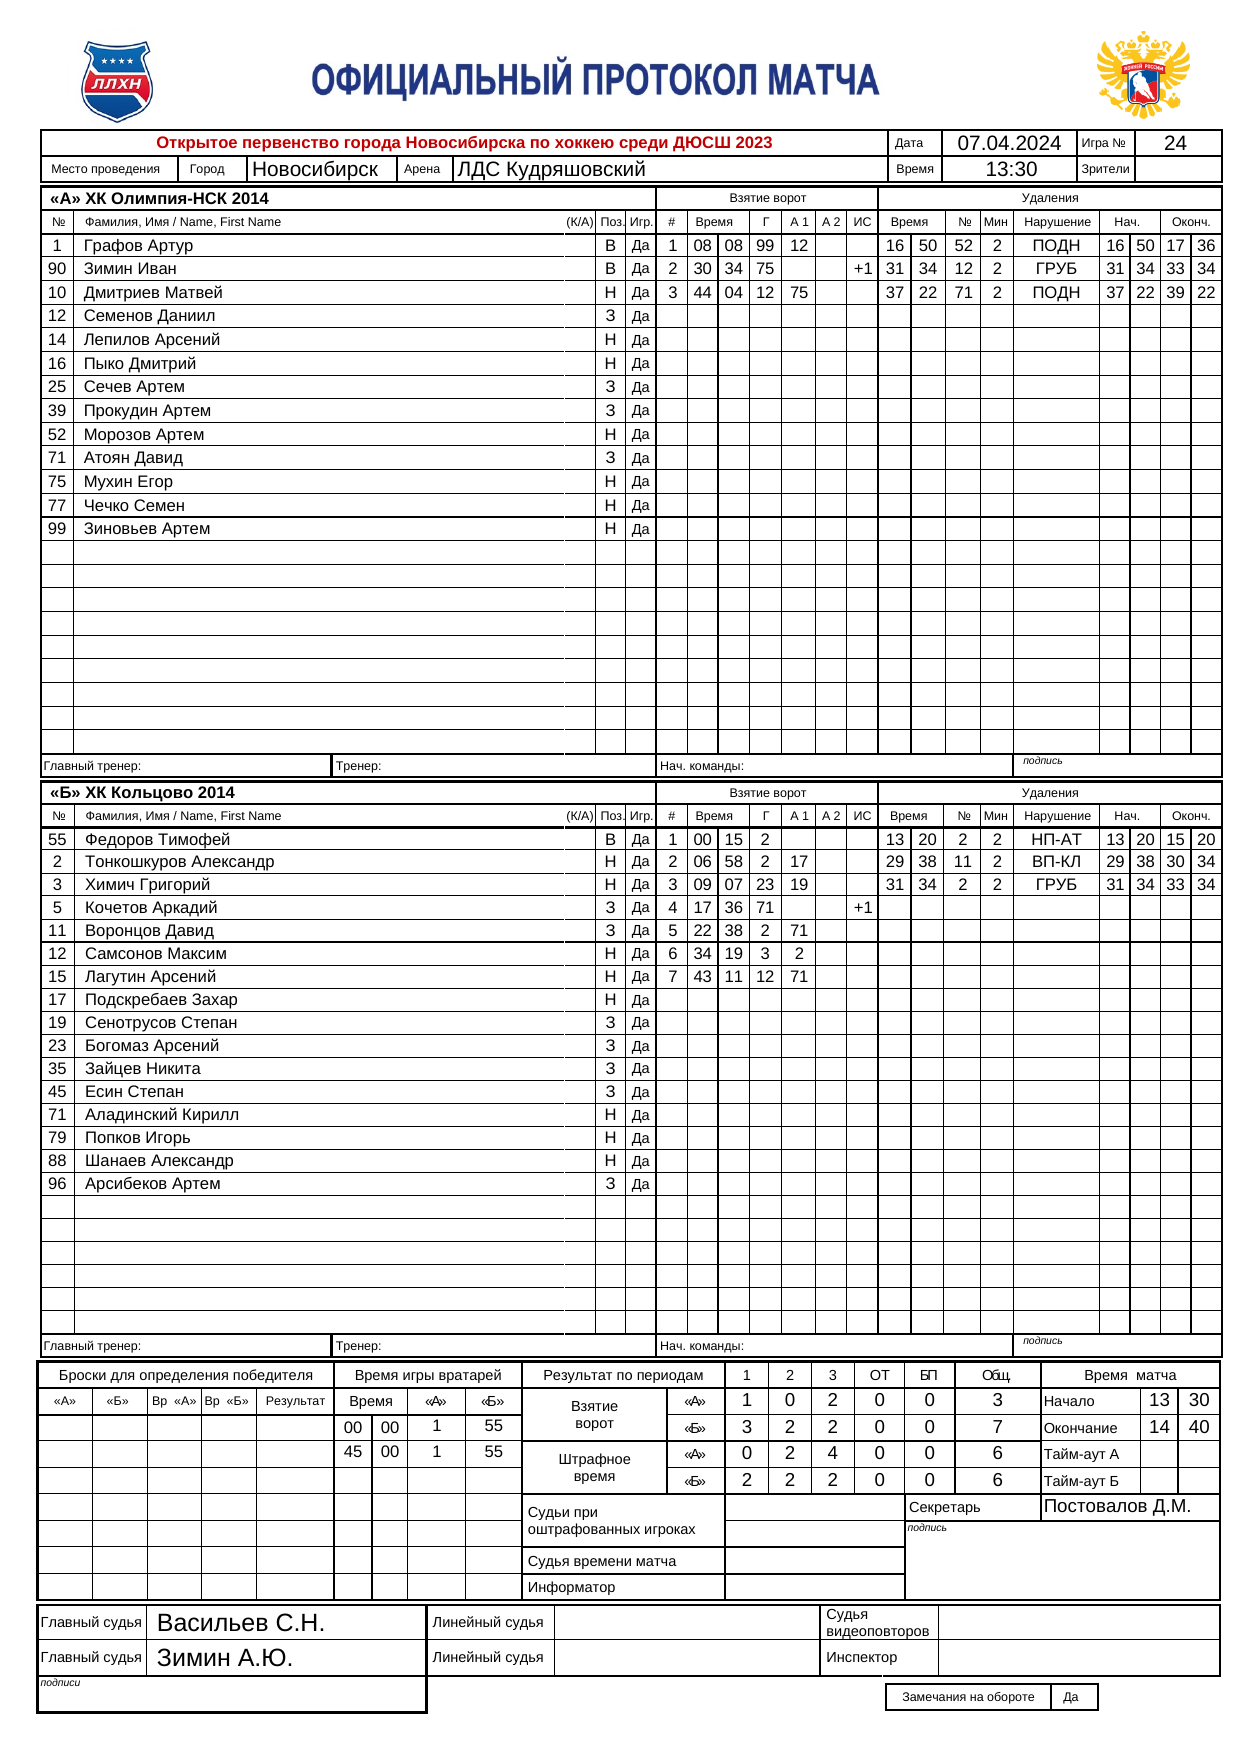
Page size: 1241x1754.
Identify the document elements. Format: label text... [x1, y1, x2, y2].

table_cell [657, 1035, 687, 1057]
table_cell [657, 305, 687, 327]
table_cell 29 [1100, 850, 1129, 872]
table_cell [816, 1265, 846, 1287]
table_cell 2 [981, 850, 1013, 872]
table_cell Дмитриев Матвей [74, 281, 564, 303]
table_cell [782, 1242, 815, 1264]
table_cell [39, 1574, 92, 1599]
table_cell [782, 541, 815, 564]
table_cell [42, 659, 73, 682]
table_cell [879, 683, 910, 706]
table_cell [912, 352, 945, 374]
table_cell [596, 1311, 625, 1333]
table_cell [912, 470, 945, 493]
table_cell [1131, 1288, 1160, 1310]
table_cell Да [626, 850, 655, 872]
table_cell [1014, 612, 1099, 634]
table_cell [1100, 1196, 1129, 1218]
table_cell [847, 281, 877, 303]
table_cell 0 [905, 1389, 954, 1413]
table_cell [719, 446, 749, 469]
table_cell 4 [657, 896, 687, 918]
table_cell [981, 896, 1013, 918]
table_cell [1100, 659, 1129, 682]
table_cell [750, 541, 781, 564]
table_cell [688, 1104, 717, 1126]
table_cell 00 [373, 1416, 407, 1440]
table_cell [657, 1242, 687, 1264]
table_cell [782, 1219, 815, 1241]
table_cell «А» [39, 1389, 92, 1413]
table_cell [565, 1196, 595, 1218]
table_cell [565, 376, 595, 398]
table_cell [1161, 588, 1190, 611]
table_cell 0 [769, 1389, 811, 1413]
table_cell [466, 1547, 521, 1573]
table_cell [1131, 470, 1160, 493]
table_cell [688, 376, 717, 398]
table_cell [782, 305, 815, 327]
table_cell 3 [726, 1415, 768, 1440]
table_cell 75 [750, 257, 781, 280]
table_cell [1100, 707, 1129, 729]
table_cell [816, 874, 846, 895]
table_cell Игр. [626, 805, 655, 826]
table_cell [782, 257, 815, 280]
table_cell В [596, 257, 625, 280]
table_cell [657, 588, 687, 611]
table_cell [879, 1288, 910, 1310]
table_cell [1131, 1150, 1160, 1172]
table_cell 16 [1100, 235, 1129, 256]
table_cell 34 [1131, 257, 1160, 280]
table_cell [750, 1012, 781, 1033]
table_header Удаления [879, 188, 1221, 209]
table_cell [1161, 1196, 1190, 1218]
table_cell [847, 966, 877, 987]
table_cell [626, 730, 655, 753]
table_cell [1161, 1265, 1190, 1287]
table_cell [944, 1012, 980, 1033]
table_cell [657, 1127, 687, 1149]
table_cell [782, 376, 815, 398]
table_cell 11 [719, 966, 749, 987]
table_cell [719, 494, 749, 516]
table_cell Атоян Давид [74, 446, 564, 469]
table_cell [719, 612, 749, 634]
table_cell З [596, 1058, 625, 1079]
table_cell Н [596, 494, 625, 516]
table_cell [946, 470, 980, 493]
table_cell [816, 966, 846, 987]
table_cell [1100, 328, 1129, 351]
table_cell 2 [981, 235, 1013, 256]
table_cell № [944, 805, 980, 826]
table_cell [944, 1242, 980, 1264]
table_cell [1192, 1150, 1221, 1172]
table_cell Н [596, 850, 625, 872]
table_cell [74, 565, 564, 587]
table_cell 08 [688, 235, 717, 256]
table_cell [335, 1574, 371, 1599]
table_cell [565, 1035, 595, 1057]
table_cell 88 [42, 1150, 74, 1172]
table_cell 1 [657, 235, 687, 256]
table_cell [719, 541, 749, 564]
table_cell [202, 1468, 256, 1493]
table_cell [912, 659, 945, 682]
table_cell [1014, 1150, 1099, 1172]
table_cell [1014, 1012, 1099, 1033]
table_cell [879, 565, 910, 587]
table_cell [42, 636, 73, 658]
table_cell [74, 636, 564, 658]
table_cell 30 [1179, 1389, 1219, 1413]
table_cell [782, 470, 815, 493]
table_cell [565, 541, 595, 564]
table_cell [1131, 305, 1160, 327]
table_cell [1014, 305, 1099, 327]
table_cell [981, 1219, 1013, 1241]
table_cell 15 [42, 966, 74, 987]
table_cell 13:30 [943, 157, 1076, 181]
table_cell 16 [42, 352, 73, 374]
table_cell [657, 1265, 687, 1287]
table_cell [750, 518, 781, 540]
table_cell Зрители [1078, 157, 1134, 181]
table_cell [912, 1242, 943, 1264]
table_cell [879, 636, 910, 658]
table_cell [1161, 1081, 1190, 1103]
table_cell [1014, 636, 1099, 658]
table_cell [1161, 470, 1190, 493]
table_cell [912, 1311, 943, 1333]
table_cell Да [626, 829, 655, 849]
table_cell НП-АТ [1014, 829, 1099, 849]
table_cell [719, 1127, 749, 1149]
table_cell [42, 1219, 74, 1241]
table_cell [42, 1311, 74, 1333]
table_cell [981, 636, 1013, 658]
table_cell Да [626, 1035, 655, 1057]
table_cell [981, 1196, 1013, 1218]
table_cell [1100, 943, 1129, 964]
table_cell [1131, 588, 1160, 611]
table_cell [847, 1196, 877, 1218]
table_cell Оконч. [1161, 211, 1221, 233]
table_cell [565, 352, 595, 374]
table_cell [981, 541, 1013, 564]
table_cell Главный судья [39, 1640, 146, 1675]
table_cell [981, 943, 1013, 964]
table_cell Секретарь [906, 1495, 1040, 1520]
table_cell Да [626, 874, 655, 895]
table_cell [816, 328, 846, 351]
table_cell Богомаз Арсений [75, 1035, 564, 1057]
table_cell [847, 1288, 877, 1310]
table_header 07.04.2024 [943, 131, 1076, 155]
table_cell Да [626, 376, 655, 398]
table_cell 71 [42, 1104, 74, 1126]
table_cell 44 [688, 281, 717, 303]
table_cell [750, 1127, 781, 1149]
table_cell [596, 588, 625, 611]
table_cell [565, 730, 595, 753]
table_cell [816, 636, 846, 658]
table_cell [466, 1574, 521, 1599]
table_cell Тренер: [333, 755, 655, 776]
table_cell 00 [688, 829, 717, 849]
table_cell [565, 305, 595, 327]
table_cell [688, 446, 717, 469]
table_cell [93, 1574, 147, 1599]
table_cell [847, 541, 877, 564]
table_cell 3 [750, 943, 781, 964]
table_cell Фамилия, Имя / Name, First Name [74, 211, 565, 233]
table_header Открытое первенство города Новосибирска по хоккею среди ДЮСШ 2023 [42, 131, 887, 155]
table_cell [373, 1521, 407, 1546]
table_cell [626, 1265, 655, 1287]
table_cell [750, 1081, 781, 1103]
table_cell [879, 1196, 910, 1218]
table_cell [816, 920, 846, 941]
table_cell З [596, 920, 625, 941]
table_cell [1192, 565, 1221, 587]
table_cell [688, 707, 717, 729]
table_cell [1131, 943, 1160, 964]
table_cell [750, 683, 781, 706]
table_cell [1161, 730, 1190, 753]
table_cell [335, 1547, 371, 1573]
table_cell Время [688, 805, 749, 826]
table_cell Мин [981, 805, 1013, 826]
table_cell 52 [42, 423, 73, 445]
table_cell [75, 1196, 564, 1218]
table_cell [39, 1416, 92, 1440]
table_cell [74, 541, 564, 564]
table_cell 0 [905, 1468, 954, 1493]
table_cell [75, 1265, 564, 1287]
table_cell [688, 1196, 717, 1218]
table_cell [912, 376, 945, 398]
table_cell [750, 399, 781, 422]
table_cell 40 [1179, 1415, 1219, 1440]
table_cell [626, 1219, 655, 1241]
table_cell Да [626, 423, 655, 445]
table_cell [816, 612, 846, 634]
table_cell [816, 1058, 846, 1079]
table_cell [688, 1311, 717, 1333]
table_cell 2 [981, 281, 1013, 303]
table_cell 2 [944, 829, 980, 849]
table_cell 31 [1100, 874, 1129, 895]
table_cell ПОДН [1014, 235, 1099, 256]
table_cell [981, 1104, 1013, 1126]
table_cell 30 [688, 257, 717, 280]
table_cell [981, 446, 1013, 469]
table_cell [816, 1035, 846, 1057]
table_cell Г [750, 805, 781, 826]
table_cell 0 [855, 1468, 904, 1493]
table_cell Да [626, 352, 655, 374]
table_cell Да [626, 235, 655, 256]
table_cell [596, 636, 625, 658]
table_cell [782, 352, 815, 374]
table_cell [1100, 1058, 1129, 1079]
table_cell [1100, 399, 1129, 422]
table_cell [981, 588, 1013, 611]
table_cell 12 [750, 281, 781, 303]
table_cell [946, 446, 980, 469]
table_cell [944, 1058, 980, 1079]
table_cell [1136, 157, 1221, 181]
table_cell [816, 1196, 846, 1218]
table_cell [657, 707, 687, 729]
table_cell [373, 1494, 407, 1520]
table_cell [1131, 1081, 1160, 1103]
table_cell [1192, 683, 1221, 706]
table_cell [912, 588, 945, 611]
table_cell [981, 1150, 1013, 1172]
table_cell [1192, 966, 1221, 987]
table_cell [847, 494, 877, 516]
table_cell 2 [750, 829, 781, 849]
table_cell 16 [879, 235, 910, 256]
table_cell [847, 1058, 877, 1079]
table_cell [981, 707, 1013, 729]
table_cell [1014, 399, 1099, 422]
table_header Игра № [1078, 131, 1134, 155]
table_cell [981, 352, 1013, 374]
table_cell [719, 565, 749, 587]
table_cell [879, 1173, 910, 1195]
table_cell [39, 1547, 92, 1573]
table_cell [688, 1150, 717, 1172]
table_cell [1100, 1173, 1129, 1195]
table_cell [946, 636, 980, 658]
table_cell Результат [257, 1389, 333, 1413]
table_cell [879, 1242, 910, 1264]
table_cell [335, 1468, 371, 1493]
table_cell [879, 989, 910, 1011]
table_cell [847, 1035, 877, 1057]
table_cell [1161, 1242, 1190, 1264]
table_cell [946, 612, 980, 634]
table_header Время игры вратарей [335, 1363, 521, 1387]
table_cell [565, 850, 595, 872]
table_cell [565, 707, 595, 729]
table_cell [1100, 446, 1129, 469]
table_cell [565, 829, 595, 849]
table_cell [1131, 707, 1160, 729]
table_cell 7 [657, 966, 687, 987]
table_cell [1161, 518, 1190, 540]
table_cell 25 [42, 376, 73, 398]
table_cell Да [626, 943, 655, 964]
table_cell [657, 730, 687, 753]
table_cell Да [626, 896, 655, 918]
table_cell [816, 1288, 846, 1310]
table_cell [879, 399, 910, 422]
table_cell Да [626, 305, 655, 327]
table_cell [1131, 328, 1160, 351]
table_cell 39 [42, 399, 73, 422]
table_cell [1161, 1012, 1190, 1033]
table_cell [1014, 352, 1099, 374]
table_cell [750, 1058, 781, 1079]
table_cell [1100, 896, 1129, 918]
table_cell [726, 1521, 904, 1546]
table_cell [75, 1219, 564, 1241]
table_header Замечания на обороте [887, 1685, 1050, 1709]
table_cell [946, 707, 980, 729]
table_cell [1131, 966, 1160, 987]
table_cell ЛДС Кудряшовский [454, 157, 887, 181]
table_cell 23 [42, 1035, 74, 1057]
table_cell [816, 257, 846, 280]
table_cell [847, 588, 877, 611]
table_cell [1014, 966, 1099, 987]
table_cell 20 [1192, 829, 1221, 849]
table_cell ГРУБ [1014, 874, 1099, 895]
table_cell [565, 1127, 595, 1149]
table_cell Время [335, 1389, 407, 1413]
table_cell [1161, 423, 1190, 445]
table_cell [1014, 541, 1099, 564]
table_cell [688, 1242, 717, 1264]
table_cell [335, 1521, 371, 1546]
table_header 1 [726, 1363, 768, 1387]
table_cell 29 [879, 850, 910, 872]
table_cell [565, 1150, 595, 1172]
table_cell [912, 1058, 943, 1079]
table_cell [657, 1058, 687, 1079]
table_cell [883, 1677, 1220, 1681]
table_cell [1161, 1035, 1190, 1057]
table_cell [946, 399, 980, 422]
table_cell [42, 1196, 74, 1218]
table_cell 12 [750, 966, 781, 987]
table_cell 1 [657, 829, 687, 849]
table_cell [1161, 896, 1190, 918]
table_cell 39 [1161, 281, 1190, 303]
table_cell [1161, 352, 1190, 374]
table_cell [1100, 565, 1129, 587]
table_cell 45 [42, 1081, 74, 1103]
table_cell А 2 [816, 805, 846, 826]
table_cell [1100, 423, 1129, 445]
table_cell [1192, 352, 1221, 374]
table_header Да [1052, 1685, 1097, 1709]
table_cell [565, 1288, 595, 1310]
table_cell [944, 1150, 980, 1172]
table_cell [879, 305, 910, 327]
table_cell Химич Григорий [75, 874, 564, 895]
table_cell [1161, 376, 1190, 398]
table_cell [565, 1104, 595, 1126]
table_cell [688, 1035, 717, 1057]
table_cell [148, 1547, 201, 1573]
table_cell 2 [812, 1389, 854, 1413]
table_cell Шанаев Александр [75, 1150, 564, 1172]
table_cell [93, 1547, 147, 1573]
table_cell [816, 1219, 846, 1241]
table_cell [565, 612, 595, 634]
table_cell [1100, 1219, 1129, 1241]
table_cell [912, 707, 945, 729]
table_cell [750, 1104, 781, 1126]
table_cell [596, 612, 625, 634]
table_cell [1100, 1081, 1129, 1103]
table_cell Н [596, 470, 625, 493]
table_cell [1014, 446, 1099, 469]
table_cell [202, 1441, 256, 1467]
table_cell [782, 399, 815, 422]
table_cell 0 [855, 1389, 904, 1413]
table_cell Информатор [523, 1575, 724, 1599]
table_cell [42, 730, 73, 753]
table_cell [816, 659, 846, 682]
table_cell [39, 1441, 92, 1467]
table_cell 17 [782, 850, 815, 872]
table_cell 22 [688, 920, 717, 941]
table_cell [1014, 943, 1099, 964]
table_cell [981, 494, 1013, 516]
table_cell [1131, 352, 1160, 374]
table_cell [912, 1150, 943, 1172]
table_cell [596, 541, 625, 564]
table_cell подпись [1014, 755, 1221, 776]
table_cell [565, 281, 595, 303]
table_cell [782, 446, 815, 469]
table_cell Да [626, 328, 655, 351]
table_cell [912, 683, 945, 706]
table_cell [946, 730, 980, 753]
table_cell [596, 707, 625, 729]
table_header Дата [889, 131, 941, 155]
table_cell Да [626, 920, 655, 941]
table_cell 31 [879, 257, 910, 280]
table_cell [1192, 920, 1221, 941]
table_cell [981, 328, 1013, 351]
table_cell [946, 518, 980, 540]
table_cell В [596, 235, 625, 256]
table_cell [74, 707, 564, 729]
table_cell [782, 1081, 815, 1103]
table_cell [719, 1035, 749, 1057]
table_cell [939, 1606, 1219, 1639]
table_cell [373, 1547, 407, 1573]
table_cell [565, 683, 595, 706]
table_cell 2 [981, 257, 1013, 280]
table_cell [944, 943, 980, 964]
table_cell Зиновьев Артем [74, 518, 564, 540]
table_cell [912, 494, 945, 516]
table_header Время матча [1042, 1363, 1219, 1387]
table_cell [981, 1265, 1013, 1287]
table_cell Да [626, 470, 655, 493]
table_cell ГРУБ [1014, 257, 1099, 280]
table_cell [1100, 470, 1129, 493]
table_cell [719, 1288, 749, 1310]
table_cell [657, 494, 687, 516]
table_cell [816, 446, 846, 469]
table_cell [148, 1574, 201, 1599]
table_cell Оконч. [1161, 805, 1221, 826]
table_cell [750, 376, 781, 398]
table_cell [782, 328, 815, 351]
table_header Результат по периодам [523, 1363, 724, 1387]
table_cell [688, 636, 717, 658]
table_cell [1131, 1058, 1160, 1079]
table_cell # [657, 805, 687, 826]
table_cell [1100, 1104, 1129, 1126]
table_cell 1 [408, 1441, 465, 1467]
table_cell [847, 874, 877, 895]
table_cell 1 [42, 235, 73, 256]
picture [5, 28, 1197, 129]
table_cell [879, 920, 910, 941]
table_cell # [657, 211, 687, 233]
table_cell [565, 943, 595, 964]
table_cell [912, 896, 943, 918]
table_cell Судьи при оштрафованных игроках [523, 1495, 724, 1546]
table_cell [981, 305, 1013, 327]
table_cell [688, 328, 717, 351]
table_cell «А» [668, 1442, 724, 1467]
table_cell 34 [719, 257, 749, 280]
table_cell [719, 423, 749, 445]
table_cell [1100, 588, 1129, 611]
table_cell 22 [912, 281, 945, 303]
table_cell [719, 352, 749, 374]
table_cell [750, 659, 781, 682]
table_cell [782, 1196, 815, 1218]
table_cell 71 [946, 281, 980, 303]
table_cell [719, 1104, 749, 1126]
table_header Взятие ворот [657, 783, 877, 803]
table_cell [596, 1265, 625, 1287]
table_cell [1014, 328, 1099, 351]
table_cell 34 [1131, 874, 1160, 895]
table_cell [657, 1081, 687, 1103]
table_cell [1014, 707, 1099, 729]
table_cell Игр. [626, 211, 655, 233]
table_cell 5 [42, 896, 74, 918]
table_cell 71 [750, 896, 781, 918]
table_cell [1131, 989, 1160, 1011]
table_cell [408, 1521, 465, 1546]
table_cell [688, 683, 717, 706]
table_cell [981, 1288, 1013, 1310]
table_cell [912, 1196, 943, 1218]
table_cell [750, 989, 781, 1011]
table_cell [1192, 328, 1221, 351]
table_cell [657, 541, 687, 564]
table_cell [847, 659, 877, 682]
table_cell [202, 1574, 256, 1599]
table_cell [750, 612, 781, 634]
table_cell 3 [657, 281, 687, 303]
table_cell 19 [782, 874, 815, 895]
table_cell [373, 1468, 407, 1493]
table_cell [981, 1242, 1013, 1264]
table_cell Время [688, 211, 749, 233]
table_cell [1192, 1081, 1221, 1103]
table_cell [565, 636, 595, 658]
table_cell [782, 683, 815, 706]
table_cell Нарушение [1014, 211, 1099, 233]
table_cell [1161, 1288, 1190, 1310]
table_cell «Б» [668, 1415, 724, 1440]
table_cell Зимин Иван [74, 257, 564, 280]
table_cell [782, 829, 815, 849]
table_cell [946, 352, 980, 374]
table_cell [657, 1288, 687, 1310]
table_cell [565, 1081, 595, 1103]
table_cell 38 [719, 920, 749, 941]
table_cell Н [596, 1104, 625, 1126]
table_cell [408, 1547, 465, 1573]
table_cell [816, 850, 846, 872]
table_cell [847, 920, 877, 941]
table_cell 58 [719, 850, 749, 872]
table_cell [1161, 636, 1190, 658]
table_cell [1192, 423, 1221, 445]
table_cell [879, 730, 910, 753]
table_cell [1192, 1035, 1221, 1057]
table_cell [879, 943, 910, 964]
table_cell 2 [981, 874, 1013, 895]
table_cell 13 [1141, 1389, 1177, 1413]
table_cell 6 [956, 1442, 1040, 1467]
table_cell 34 [1192, 257, 1221, 280]
table_cell [981, 730, 1013, 753]
table_cell [657, 1150, 687, 1172]
table_cell [657, 1219, 687, 1241]
table_cell [565, 659, 595, 682]
table_cell [719, 730, 749, 753]
table_cell [1100, 636, 1129, 658]
table_cell Город [179, 157, 246, 181]
table_cell [719, 659, 749, 682]
table_cell [912, 423, 945, 445]
table_cell Графов Артур [74, 235, 564, 256]
table_cell [847, 1219, 877, 1241]
table_cell 99 [750, 235, 781, 256]
table_cell [946, 328, 980, 351]
table_cell [565, 966, 595, 987]
table_header Броски для определения победителя [39, 1363, 333, 1387]
table_cell [879, 707, 910, 729]
table_cell [944, 1265, 980, 1287]
table_cell [202, 1547, 256, 1573]
table_cell [719, 1242, 749, 1264]
table_cell Начало [1042, 1389, 1140, 1413]
table_cell +1 [847, 257, 877, 280]
table_cell 08 [719, 235, 749, 256]
table_cell [750, 707, 781, 729]
table_cell 43 [688, 966, 717, 987]
table_cell 2 [657, 257, 687, 280]
table_cell [75, 1242, 564, 1264]
table_cell [1161, 1127, 1190, 1149]
table_cell [565, 1058, 595, 1079]
table_cell [879, 659, 910, 682]
table_cell [944, 920, 980, 941]
table_cell [847, 943, 877, 964]
table_cell [847, 470, 877, 493]
table_cell З [596, 305, 625, 327]
table_cell [1131, 683, 1160, 706]
table_cell [626, 1288, 655, 1310]
table_cell Н [596, 518, 625, 540]
table_cell [657, 1012, 687, 1033]
table_cell [1192, 943, 1221, 964]
table_cell [1192, 399, 1221, 422]
table_cell [1192, 730, 1221, 753]
table_cell [565, 235, 595, 256]
table_cell 52 [946, 235, 980, 256]
table_cell Поз. [596, 805, 625, 826]
table_cell [42, 612, 73, 634]
table_cell (К/А) [565, 805, 595, 826]
table_cell 37 [879, 281, 910, 303]
table_cell [847, 829, 877, 849]
table_cell [912, 399, 945, 422]
table_cell [688, 1265, 717, 1287]
table_header Взятие ворот [657, 188, 877, 209]
table_cell [657, 565, 687, 587]
table_cell [981, 989, 1013, 1011]
table_cell [879, 1219, 910, 1241]
table_cell [1192, 1288, 1221, 1310]
table_cell 6 [956, 1468, 1040, 1493]
table_cell [257, 1521, 333, 1546]
table_cell 2 [657, 850, 687, 872]
table_cell (К/А) [565, 211, 595, 233]
table_cell [946, 305, 980, 327]
table_cell Пыко Дмитрий [74, 352, 564, 374]
table_cell [148, 1521, 201, 1546]
table_cell [1131, 1265, 1160, 1287]
table_cell [1014, 1242, 1099, 1264]
table_cell 12 [42, 305, 73, 327]
table_cell [688, 1288, 717, 1310]
table_cell [750, 1242, 781, 1264]
table_cell [408, 1574, 465, 1599]
table_cell [981, 612, 1013, 634]
table_cell [816, 494, 846, 516]
table_cell [719, 989, 749, 1011]
table_cell 4 [812, 1442, 854, 1467]
table_cell [1192, 1104, 1221, 1126]
table_cell [1131, 376, 1160, 398]
table_cell «Б» [93, 1389, 147, 1413]
table_cell [202, 1416, 256, 1440]
table_cell [719, 1219, 749, 1241]
table_cell «А» [668, 1389, 724, 1413]
table_cell Время [889, 157, 941, 181]
table_cell [1100, 376, 1129, 398]
table_cell [202, 1521, 256, 1546]
table_cell [74, 659, 564, 682]
table_cell [816, 943, 846, 964]
table_cell [1014, 518, 1099, 540]
table_cell 17 [1161, 235, 1190, 256]
table_cell [657, 636, 687, 658]
table_cell Да [626, 518, 655, 540]
table_cell 90 [42, 257, 73, 280]
table_cell 36 [719, 896, 749, 918]
table_cell [565, 446, 595, 469]
table_cell [750, 1173, 781, 1195]
table_cell [1192, 612, 1221, 634]
table_cell [565, 588, 595, 611]
table_cell 50 [1131, 235, 1160, 256]
table_cell [719, 399, 749, 422]
table_cell 12 [782, 235, 815, 256]
table_cell [750, 1035, 781, 1057]
table_cell [719, 470, 749, 493]
table_cell [847, 1311, 877, 1333]
table_cell Прокудин Артем [74, 399, 564, 422]
table_cell Есин Степан [75, 1081, 564, 1103]
table_cell [912, 1012, 943, 1033]
table_cell Да [626, 1127, 655, 1149]
table_cell [750, 1150, 781, 1172]
table_cell [626, 1242, 655, 1264]
table_cell 20 [1131, 829, 1160, 849]
table_cell [1131, 423, 1160, 445]
table_cell [847, 1104, 877, 1126]
table_cell [782, 707, 815, 729]
table_cell Да [626, 446, 655, 469]
table_cell [944, 1173, 980, 1195]
table_cell [816, 896, 846, 918]
table_cell [1192, 1127, 1221, 1149]
table_cell [1131, 896, 1160, 918]
table_cell [946, 541, 980, 564]
table_cell [750, 730, 781, 753]
table_cell [879, 423, 910, 445]
table_cell [912, 328, 945, 351]
table_cell [719, 588, 749, 611]
table_cell [816, 541, 846, 564]
table_cell [847, 305, 877, 327]
table_cell [657, 1173, 687, 1195]
table_cell [1161, 1219, 1190, 1241]
table_cell [816, 235, 846, 256]
table_cell [1192, 1265, 1221, 1287]
table_cell [816, 1127, 846, 1149]
table_cell [657, 399, 687, 422]
table_cell Н [596, 281, 625, 303]
table_cell [1192, 376, 1221, 398]
table_cell [42, 707, 73, 729]
table_cell [1014, 896, 1099, 918]
table_cell [565, 399, 595, 422]
table_cell 13 [1100, 829, 1129, 849]
table_cell Вр «Б» [202, 1389, 256, 1413]
table_cell [1100, 352, 1129, 374]
table_cell [466, 1521, 521, 1546]
table_cell [596, 659, 625, 682]
table_cell [782, 636, 815, 658]
table_cell [1131, 1242, 1160, 1264]
table_cell [596, 730, 625, 753]
table_cell [879, 541, 910, 564]
table_cell [981, 470, 1013, 493]
table_cell [1192, 541, 1221, 564]
table_cell [782, 989, 815, 1011]
table_cell 6 [657, 943, 687, 964]
table_cell [688, 518, 717, 540]
table_cell Инспектор [821, 1640, 938, 1675]
table_cell [1014, 920, 1099, 941]
table_cell [373, 1574, 407, 1599]
table_cell [816, 588, 846, 611]
table_cell [596, 1288, 625, 1310]
table_cell [1131, 1012, 1160, 1033]
table_cell «Б » [466, 1389, 521, 1413]
table_cell 55 [466, 1416, 521, 1440]
table_cell 22 [1131, 281, 1160, 303]
table_cell [946, 494, 980, 516]
table_cell [1131, 636, 1160, 658]
table_cell [946, 588, 980, 611]
table_cell Попков Игорь [75, 1127, 564, 1149]
table_cell [912, 636, 945, 658]
table_cell [39, 1521, 92, 1546]
table_cell [879, 352, 910, 374]
table_cell Воронцов Давид [75, 920, 564, 941]
table_cell 2 [750, 850, 781, 872]
table_cell 79 [42, 1127, 74, 1149]
table_header Удаления [879, 783, 1221, 803]
table_cell ИС [847, 805, 877, 826]
table_cell [1161, 305, 1190, 327]
table_cell [93, 1468, 147, 1493]
table_cell Да [626, 1058, 655, 1079]
table_cell [1014, 1196, 1099, 1218]
table_cell подписи [39, 1677, 425, 1711]
table_cell Г [750, 211, 781, 233]
table_cell 55 [42, 829, 74, 849]
table_cell [565, 920, 595, 941]
table_cell [879, 1058, 910, 1079]
table_cell [816, 399, 846, 422]
table_cell [816, 1012, 846, 1033]
table_cell [944, 1035, 980, 1057]
table_cell Н [596, 966, 625, 987]
table_cell [847, 518, 877, 540]
table_cell 14 [1141, 1415, 1177, 1440]
table_cell Аладинский Кирилл [75, 1104, 564, 1126]
table_cell [981, 1058, 1013, 1079]
table_cell 07 [719, 874, 749, 895]
table_cell [981, 1311, 1013, 1333]
table_cell 31 [879, 874, 910, 895]
table_header БП [905, 1363, 954, 1387]
table_cell [912, 1127, 943, 1149]
table_cell [879, 966, 910, 987]
table_cell [1014, 1035, 1099, 1057]
table_cell [688, 423, 717, 445]
table_cell [565, 565, 595, 587]
table_cell [428, 1677, 882, 1711]
table_cell [688, 1127, 717, 1149]
table_cell [42, 1288, 74, 1310]
table_cell [1161, 446, 1190, 469]
table_cell [912, 446, 945, 469]
table_cell 34 [912, 874, 943, 895]
table_cell [688, 588, 717, 611]
table_cell [1100, 612, 1129, 634]
table_cell А 1 [782, 211, 815, 233]
table_cell [719, 1265, 749, 1287]
table_cell [719, 518, 749, 540]
table_header 3 [812, 1363, 854, 1387]
table_cell [565, 896, 595, 918]
table_header ОТ [855, 1363, 904, 1387]
table_cell Васильев С.Н. [147, 1606, 425, 1639]
table_cell [565, 1173, 595, 1195]
table_cell [688, 470, 717, 493]
table_cell [847, 989, 877, 1011]
table_cell [719, 1311, 749, 1333]
table_cell 34 [688, 943, 717, 964]
table_cell 09 [688, 874, 717, 895]
table_cell [596, 565, 625, 587]
table_cell 96 [42, 1173, 74, 1195]
table_cell [816, 1150, 846, 1172]
table_cell Новосибирск [248, 157, 396, 181]
table_cell [1192, 305, 1221, 327]
table_cell [981, 518, 1013, 540]
table_cell 2 [782, 943, 815, 964]
table_header 24 [1136, 131, 1221, 155]
table_cell Н [596, 328, 625, 351]
table_cell [93, 1441, 147, 1467]
table_cell [750, 565, 781, 587]
table_cell 10 [42, 281, 73, 303]
table_cell [750, 636, 781, 658]
table_cell [1014, 659, 1099, 682]
table_cell Штрафное время [523, 1442, 666, 1493]
table_cell Мухин Егор [74, 470, 564, 493]
table_cell [688, 1173, 717, 1195]
table_cell 35 [42, 1058, 74, 1079]
table_cell [39, 1468, 92, 1493]
table_cell подпись [1014, 1335, 1221, 1356]
table_cell [688, 352, 717, 374]
table_cell [555, 1640, 819, 1675]
table_cell [257, 1494, 333, 1520]
table_cell [1100, 1150, 1129, 1172]
table_cell [657, 683, 687, 706]
table_cell Да [626, 494, 655, 516]
table_cell 31 [1100, 257, 1129, 280]
table_cell [1161, 1173, 1190, 1195]
table_cell [816, 470, 846, 493]
table_cell 00 [335, 1416, 371, 1440]
table_cell 0 [726, 1442, 768, 1467]
table_cell [565, 518, 595, 540]
table_cell [1161, 989, 1190, 1011]
table_cell [1192, 896, 1221, 918]
table_cell [466, 1468, 521, 1493]
table_cell [596, 1219, 625, 1241]
table_cell [1014, 1081, 1099, 1103]
table_cell Главный судья [39, 1606, 146, 1639]
table_cell [657, 376, 687, 398]
table_cell [565, 874, 595, 895]
table_cell Судья видеоповторов [821, 1606, 938, 1639]
table_cell [657, 446, 687, 469]
table_cell [1131, 659, 1160, 682]
table_cell [688, 730, 717, 753]
table_cell Да [626, 1173, 655, 1195]
table_cell 7 [956, 1415, 1040, 1440]
table_cell [688, 399, 717, 422]
table_cell [657, 352, 687, 374]
table_cell 2 [812, 1468, 854, 1493]
table_cell [981, 683, 1013, 706]
table_cell Н [596, 989, 625, 1011]
table_cell [879, 1265, 910, 1287]
table_cell [74, 612, 564, 634]
table_cell [1131, 518, 1160, 540]
table_cell Время [879, 805, 943, 826]
table_cell 75 [782, 281, 815, 303]
table_cell [782, 1127, 815, 1149]
table_cell 2 [944, 874, 980, 895]
table_cell [816, 423, 846, 445]
table_cell [1141, 1441, 1177, 1467]
table_cell Место проведения [42, 157, 177, 181]
table_cell [981, 966, 1013, 987]
table_cell [981, 1127, 1013, 1149]
table_cell Чечко Семен [74, 494, 564, 516]
table_cell [688, 565, 717, 587]
table_cell Главный тренер: [42, 755, 330, 776]
table_cell [1014, 1288, 1099, 1310]
table_cell [944, 896, 980, 918]
table_cell [657, 328, 687, 351]
table_cell [750, 446, 781, 469]
table_cell [1014, 730, 1099, 753]
table_cell [565, 328, 595, 351]
table_cell [688, 989, 717, 1011]
table_cell Тайм-аут Б [1042, 1468, 1140, 1493]
table_cell [93, 1494, 147, 1520]
table_cell [912, 565, 945, 587]
table_cell Да [626, 989, 655, 1011]
table_cell 75 [42, 470, 73, 493]
table_cell Главный тренер: [42, 1335, 330, 1356]
table_cell [847, 399, 877, 422]
table_cell [981, 920, 1013, 941]
table_cell [726, 1575, 904, 1599]
table_cell 5 [657, 920, 687, 941]
table_cell [1014, 376, 1099, 398]
table_cell Тайм-аут А [1042, 1441, 1140, 1467]
table_cell [408, 1494, 465, 1520]
table_cell «А» [408, 1389, 465, 1413]
table_cell Да [626, 966, 655, 987]
table_cell [912, 730, 945, 753]
table_cell [626, 565, 655, 587]
table_cell [1192, 1219, 1221, 1241]
table_cell Арена [398, 157, 452, 181]
table_cell [1161, 494, 1190, 516]
table_cell [946, 659, 980, 682]
table_cell [688, 612, 717, 634]
table_cell [912, 1081, 943, 1103]
table_cell 45 [335, 1441, 371, 1467]
table_cell [782, 1150, 815, 1172]
table_cell 06 [688, 850, 717, 872]
table_cell [879, 1311, 910, 1333]
table_cell [847, 423, 877, 445]
table_cell [626, 1196, 655, 1218]
table_cell [816, 1081, 846, 1103]
table_cell [912, 518, 945, 540]
table_cell [879, 1081, 910, 1103]
table_cell [1192, 1173, 1221, 1195]
table_cell [657, 659, 687, 682]
table_cell 38 [912, 850, 943, 872]
table_cell [688, 1081, 717, 1103]
table_cell [719, 683, 749, 706]
table_header «Б» ХК Кольцово 2014 [42, 783, 655, 803]
table_cell Сенотрусов Степан [75, 1012, 564, 1033]
table_cell [879, 588, 910, 611]
table_cell [944, 989, 980, 1011]
table_cell 20 [912, 829, 943, 849]
table_cell [750, 352, 781, 374]
table_cell 71 [782, 966, 815, 987]
table_cell [719, 328, 749, 351]
table_cell 99 [42, 518, 73, 540]
table_cell [565, 470, 595, 493]
table_cell Лепилов Арсений [74, 328, 564, 351]
table_cell [1161, 565, 1190, 587]
table_cell [657, 612, 687, 634]
table_cell [1161, 1311, 1190, 1333]
table_cell [1014, 1311, 1099, 1333]
table_cell ВП-КЛ [1014, 850, 1099, 872]
table_cell Линейный судья [428, 1606, 554, 1639]
table_cell [816, 376, 846, 398]
table_cell Нарушение [1014, 805, 1099, 826]
table_cell [847, 707, 877, 729]
table_cell [42, 565, 73, 587]
table_cell [75, 1288, 564, 1310]
table_cell З [596, 1081, 625, 1103]
table_cell [1014, 1058, 1099, 1079]
table_cell [1131, 1196, 1160, 1218]
table_cell [1131, 1219, 1160, 1241]
table_cell Морозов Артем [74, 423, 564, 445]
table_cell [939, 1640, 1219, 1675]
table_cell [1100, 920, 1129, 941]
table_cell +1 [847, 896, 877, 918]
table_cell [912, 305, 945, 327]
table_cell 3 [657, 874, 687, 895]
table_cell Н [596, 1127, 625, 1149]
table_cell [879, 1104, 910, 1126]
table_cell [1014, 565, 1099, 587]
table_cell [565, 494, 595, 516]
table_cell [816, 1242, 846, 1264]
table_cell [847, 636, 877, 658]
table_cell [782, 659, 815, 682]
table_cell 3 [42, 874, 74, 895]
table_cell 77 [42, 494, 73, 516]
table_cell [1131, 1173, 1160, 1195]
table_cell [565, 1311, 595, 1333]
table_cell [912, 1104, 943, 1126]
table_cell З [596, 1035, 625, 1057]
table_cell Н [596, 874, 625, 895]
table_cell [1161, 659, 1190, 682]
table_cell [565, 1012, 595, 1033]
table_cell [1131, 1035, 1160, 1057]
table_cell [750, 328, 781, 351]
table_cell [816, 707, 846, 729]
table_cell Поз. [596, 211, 625, 233]
table_cell 11 [944, 850, 980, 872]
table_cell [1100, 683, 1129, 706]
table_cell Да [626, 257, 655, 280]
table_cell [816, 730, 846, 753]
table_cell [93, 1521, 147, 1546]
table_cell [981, 659, 1013, 682]
table_cell 0 [905, 1442, 954, 1467]
table_cell [1192, 1012, 1221, 1033]
table_cell [879, 612, 910, 634]
table_cell [1161, 328, 1190, 351]
table_cell Федоров Тимофей [75, 829, 564, 849]
table_cell [981, 1173, 1013, 1195]
table_cell [912, 1035, 943, 1057]
table_cell [719, 376, 749, 398]
table_cell [750, 470, 781, 493]
table_cell 2 [981, 829, 1013, 849]
table_cell [1100, 1012, 1129, 1033]
table_cell [879, 494, 910, 516]
table_cell [782, 1265, 815, 1287]
table_cell ИС [847, 211, 877, 233]
table_cell [944, 1196, 980, 1218]
table_cell А 1 [782, 805, 815, 826]
table_cell [1131, 730, 1160, 753]
table_cell [912, 966, 943, 987]
table_cell [1014, 470, 1099, 493]
table_cell Н [596, 943, 625, 964]
table_cell Вр «А» [148, 1389, 201, 1413]
table_cell [1131, 1127, 1160, 1149]
table_cell Нач. команды: [657, 755, 1012, 776]
table_cell Да [626, 399, 655, 422]
table_cell [944, 1081, 980, 1103]
table_cell [42, 1242, 74, 1264]
table_cell [782, 1288, 815, 1310]
table_cell [912, 612, 945, 634]
table_cell Да [626, 1081, 655, 1103]
table_cell Семенов Даниил [74, 305, 564, 327]
table_cell [1100, 494, 1129, 516]
table_cell [1192, 636, 1221, 658]
table_cell 17 [688, 896, 717, 918]
table_cell [944, 1219, 980, 1241]
table_cell [750, 305, 781, 327]
table_cell [847, 850, 877, 872]
table_cell З [596, 376, 625, 398]
table_cell Нач. команды: [657, 1335, 1012, 1356]
table_cell [626, 636, 655, 658]
table_cell [719, 1081, 749, 1103]
table_cell [912, 541, 945, 564]
table_cell [847, 1012, 877, 1033]
table_cell [1192, 518, 1221, 540]
table_cell 30 [1161, 850, 1190, 872]
table_cell [626, 612, 655, 634]
table_cell Нач. [1100, 805, 1160, 826]
table_cell [879, 896, 910, 918]
table_cell [75, 1311, 564, 1333]
table_cell [912, 1173, 943, 1195]
table_cell [946, 376, 980, 398]
table_cell [1192, 446, 1221, 469]
table_cell 2 [750, 920, 781, 941]
table_cell [1100, 730, 1129, 753]
table_cell [1131, 565, 1160, 587]
table_cell 11 [42, 920, 74, 941]
table_cell [847, 730, 877, 753]
table_cell [750, 494, 781, 516]
table_header Общ. [956, 1363, 1040, 1387]
table_cell [688, 1012, 717, 1033]
table_cell № [946, 211, 980, 233]
table_cell 1 [408, 1416, 465, 1440]
table_cell [1161, 707, 1190, 729]
table_cell [946, 423, 980, 445]
table_cell 23 [750, 874, 781, 895]
table_cell [466, 1494, 521, 1520]
table_cell [626, 1311, 655, 1333]
table_cell [626, 707, 655, 729]
table_cell 34 [1192, 850, 1221, 872]
table_cell 55 [466, 1441, 521, 1467]
table_cell [782, 1035, 815, 1057]
table_cell 2 [769, 1468, 811, 1493]
table_cell З [596, 446, 625, 469]
table_cell [879, 518, 910, 540]
table_cell [688, 1219, 717, 1241]
table_cell [596, 1196, 625, 1218]
table_cell [912, 1219, 943, 1241]
table_cell З [596, 1173, 625, 1195]
table_cell 2 [769, 1442, 811, 1467]
table_cell [1192, 989, 1221, 1011]
table_cell [1192, 707, 1221, 729]
table_cell [847, 1081, 877, 1103]
table_cell [257, 1416, 333, 1440]
table_cell [782, 1173, 815, 1195]
table_cell [1161, 920, 1190, 941]
table_cell [1131, 920, 1160, 941]
table_cell [1192, 1311, 1221, 1333]
table_cell Да [626, 1012, 655, 1033]
table_cell [1161, 943, 1190, 964]
table_cell [847, 235, 877, 256]
table_cell А 2 [816, 211, 846, 233]
table_cell [750, 1265, 781, 1287]
table_cell Арсибеков Артем [75, 1173, 564, 1195]
table_cell [42, 588, 73, 611]
table_cell [1192, 470, 1221, 493]
table_cell [847, 352, 877, 374]
table_cell [782, 1058, 815, 1079]
table_cell [944, 966, 980, 987]
table_cell [1100, 1035, 1129, 1057]
table_cell 12 [946, 257, 980, 280]
table_cell [912, 920, 943, 941]
table_cell З [596, 1012, 625, 1033]
table_cell [782, 1012, 815, 1033]
table_cell [944, 1127, 980, 1149]
table_cell [1014, 588, 1099, 611]
table_cell [879, 1127, 910, 1149]
table_cell Время [879, 211, 945, 233]
table_cell 2 [726, 1468, 768, 1493]
table_cell 15 [719, 829, 749, 849]
table_cell [1014, 989, 1099, 1011]
table_cell [1161, 541, 1190, 564]
table_cell [879, 1035, 910, 1057]
table_cell [816, 683, 846, 706]
table_cell [816, 281, 846, 303]
table_header «А» ХК Олимпия-НСК 2014 [42, 188, 655, 209]
table_cell [148, 1416, 201, 1440]
table_cell [657, 423, 687, 445]
table_cell [726, 1495, 904, 1520]
table_cell В [596, 829, 625, 849]
table_cell [750, 1311, 781, 1333]
table_cell [1131, 1104, 1160, 1126]
table_cell 0 [855, 1415, 904, 1440]
table_cell [688, 494, 717, 516]
table_cell Лагутин Арсений [75, 966, 564, 987]
table_cell [565, 1242, 595, 1264]
table_cell [1161, 1058, 1190, 1079]
table_cell [657, 1311, 687, 1333]
table_cell 13 [879, 829, 910, 849]
table_cell [782, 565, 815, 587]
table_cell 3 [956, 1389, 1040, 1413]
table_cell 71 [42, 446, 73, 469]
table_cell 00 [373, 1441, 407, 1467]
table_cell [816, 565, 846, 587]
table_cell [1100, 1127, 1129, 1149]
table_cell [1131, 446, 1160, 469]
table_cell подпись [906, 1522, 1219, 1599]
table_cell Окончание [1042, 1415, 1140, 1440]
table_cell [1131, 399, 1160, 422]
table_cell [74, 730, 564, 753]
table_cell [847, 446, 877, 469]
table_cell [565, 989, 595, 1011]
table_cell [1100, 1242, 1129, 1264]
table_cell 22 [1192, 281, 1221, 303]
table_cell 0 [905, 1415, 954, 1440]
table_cell Постовалов Д.М. [1042, 1495, 1219, 1520]
table_cell [1100, 518, 1129, 540]
table_cell [782, 1311, 815, 1333]
table_cell [1161, 399, 1190, 422]
table_cell [148, 1494, 201, 1520]
table_cell [1161, 1150, 1190, 1172]
table_cell [1192, 1242, 1221, 1264]
table_cell [750, 1288, 781, 1310]
table_cell [981, 1035, 1013, 1057]
table_cell [719, 1150, 749, 1172]
table_cell 34 [1192, 874, 1221, 895]
table_cell [1161, 966, 1190, 987]
table_cell [688, 659, 717, 682]
table_cell [750, 1219, 781, 1241]
table_cell «Б» [668, 1468, 724, 1493]
table_cell [555, 1606, 819, 1639]
table_cell [719, 1012, 749, 1033]
table_cell Тренер: [333, 1335, 655, 1356]
table_cell [981, 423, 1013, 445]
table_cell 50 [912, 235, 945, 256]
table_cell Да [626, 1104, 655, 1126]
table_cell [719, 1173, 749, 1195]
table_cell [750, 588, 781, 611]
table_cell [148, 1468, 201, 1493]
table_cell [847, 1127, 877, 1149]
table_cell [944, 1311, 980, 1333]
table_cell [596, 1242, 625, 1264]
table_cell [42, 541, 73, 564]
table_cell [782, 612, 815, 634]
table_cell [1131, 494, 1160, 516]
table_cell 38 [1131, 850, 1160, 872]
table_cell [879, 1150, 910, 1172]
table_cell [782, 588, 815, 611]
table_cell [1131, 541, 1160, 564]
table_cell [816, 989, 846, 1011]
table_cell [408, 1468, 465, 1493]
table_cell [782, 518, 815, 540]
table_cell [42, 683, 73, 706]
table_cell [688, 541, 717, 564]
table_cell [1192, 494, 1221, 516]
table_cell Да [626, 281, 655, 303]
table_cell Н [596, 352, 625, 374]
table_cell [944, 1288, 980, 1310]
table_cell [981, 565, 1013, 587]
table_cell 17 [42, 989, 74, 1011]
table_cell [1131, 1311, 1160, 1333]
table_cell [1100, 1311, 1129, 1333]
table_cell [565, 1265, 595, 1287]
table_cell [782, 423, 815, 445]
table_cell [74, 683, 564, 706]
table_cell Самсонов Максим [75, 943, 564, 964]
table_cell [1099, 1682, 1220, 1711]
table_cell 19 [719, 943, 749, 964]
table_cell [879, 376, 910, 398]
table_cell Тонкошкуров Александр [75, 850, 564, 872]
table_cell [1014, 1127, 1099, 1149]
table_cell [565, 1219, 595, 1241]
table_cell [1014, 1265, 1099, 1287]
table_cell [912, 1288, 943, 1310]
table_cell [726, 1548, 904, 1573]
table_cell [148, 1441, 201, 1467]
table_cell [816, 829, 846, 849]
table_cell Зайцев Никита [75, 1058, 564, 1079]
table_cell [816, 518, 846, 540]
table_cell [750, 1196, 781, 1218]
table_cell [816, 1173, 846, 1195]
table_cell 37 [1100, 281, 1129, 303]
table_cell [847, 1242, 877, 1264]
table_cell 71 [782, 920, 815, 941]
table_cell [1161, 1104, 1190, 1126]
table_cell Зимин А.Ю. [147, 1640, 425, 1675]
table_cell [657, 1104, 687, 1126]
table_cell [1179, 1468, 1219, 1493]
table_cell [1100, 1265, 1129, 1287]
table_cell [1192, 1058, 1221, 1079]
table_cell [879, 328, 910, 351]
table_cell [912, 943, 943, 964]
table_cell [626, 683, 655, 706]
table_cell [879, 446, 910, 469]
table_cell [782, 896, 815, 918]
table_cell 33 [1161, 874, 1190, 895]
table_cell [93, 1416, 147, 1440]
table_cell Взятие ворот [523, 1389, 666, 1440]
table_cell Судья времени матча [523, 1548, 724, 1573]
table_cell [1014, 1104, 1099, 1126]
table_cell [946, 565, 980, 587]
table_cell [657, 1196, 687, 1218]
table_cell [944, 1104, 980, 1126]
table_cell [816, 352, 846, 374]
table_cell Сечев Артем [74, 376, 564, 398]
table_cell [1100, 989, 1129, 1011]
table_cell ПОДН [1014, 281, 1099, 303]
table_cell [912, 1265, 943, 1287]
table_cell [626, 541, 655, 564]
table_cell Да [626, 1150, 655, 1172]
table_cell [719, 1196, 749, 1218]
table_cell 19 [42, 1012, 74, 1033]
table_cell [626, 588, 655, 611]
table_cell [1161, 612, 1190, 634]
table_cell [981, 399, 1013, 422]
table_cell [847, 1173, 877, 1195]
table_cell 2 [42, 850, 74, 872]
table_cell [750, 423, 781, 445]
table_cell [565, 423, 595, 445]
table_cell [1100, 1288, 1129, 1310]
table_cell [847, 565, 877, 587]
table_cell [847, 612, 877, 634]
table_cell 2 [769, 1415, 811, 1440]
table_cell [782, 1104, 815, 1126]
table_cell [39, 1494, 92, 1520]
table_cell [816, 1104, 846, 1126]
table_cell [1192, 1196, 1221, 1218]
table_cell Фамилия, Имя / Name, First Name [75, 805, 565, 826]
table_cell [912, 989, 943, 1011]
table_cell З [596, 399, 625, 422]
table_cell [981, 1012, 1013, 1033]
table_cell [257, 1574, 333, 1599]
table_cell Подскребаев Захар [75, 989, 564, 1011]
table_cell [719, 1058, 749, 1079]
table_cell [596, 683, 625, 706]
table_cell [335, 1494, 371, 1520]
table_cell [1141, 1468, 1177, 1493]
table_cell [626, 659, 655, 682]
table_cell 1 [726, 1389, 768, 1413]
table_cell [1100, 541, 1129, 564]
table_cell [847, 683, 877, 706]
table_cell 36 [1192, 235, 1221, 256]
table_cell [782, 494, 815, 516]
table_cell [946, 683, 980, 706]
table_cell 0 [855, 1442, 904, 1467]
table_cell [847, 376, 877, 398]
table_cell [1131, 612, 1160, 634]
table_cell [719, 707, 749, 729]
table_cell [847, 328, 877, 351]
table_cell № [42, 211, 73, 233]
table_cell 2 [812, 1415, 854, 1440]
table_cell [981, 376, 1013, 398]
table_cell [719, 305, 749, 327]
table_cell З [596, 896, 625, 918]
table_cell [981, 1081, 1013, 1103]
table_cell [1161, 683, 1190, 706]
table_cell 33 [1161, 257, 1190, 280]
table_cell Мин [981, 211, 1013, 233]
table_cell [1100, 966, 1129, 987]
table_cell Линейный судья [428, 1640, 554, 1675]
table_cell 04 [719, 281, 749, 303]
table_cell [1100, 305, 1129, 327]
table_cell № [42, 805, 74, 826]
table_cell [257, 1468, 333, 1493]
table_cell [816, 1311, 846, 1333]
table_cell [1014, 683, 1099, 706]
table_cell [688, 305, 717, 327]
table_cell [1192, 588, 1221, 611]
table_cell [847, 1265, 877, 1287]
table_cell 34 [912, 257, 945, 280]
table_cell 14 [42, 328, 73, 351]
table_cell Н [596, 1150, 625, 1172]
table_cell [1014, 494, 1099, 516]
table_cell [657, 470, 687, 493]
table_cell [257, 1441, 333, 1467]
table_cell Нач. [1100, 211, 1160, 233]
table_cell [257, 1547, 333, 1573]
table_cell [847, 1150, 877, 1172]
table_cell [719, 636, 749, 658]
table_cell [879, 470, 910, 493]
table_cell [657, 518, 687, 540]
table_cell [1014, 423, 1099, 445]
table_cell [657, 989, 687, 1011]
table_cell [1014, 1173, 1099, 1195]
table_cell 12 [42, 943, 74, 964]
table_header 2 [769, 1363, 811, 1387]
table_cell 15 [1161, 829, 1190, 849]
table_cell [816, 305, 846, 327]
table_cell [782, 730, 815, 753]
table_cell [42, 1265, 74, 1287]
table_cell [565, 257, 595, 280]
table_cell Кочетов Аркадий [75, 896, 564, 918]
table_cell [1014, 1219, 1099, 1241]
table_cell [1179, 1441, 1219, 1467]
table_cell [688, 1058, 717, 1079]
table_cell [1192, 659, 1221, 682]
table_cell [74, 588, 564, 611]
table_cell [202, 1494, 256, 1520]
table_cell [879, 1012, 910, 1033]
table_cell Н [596, 423, 625, 445]
